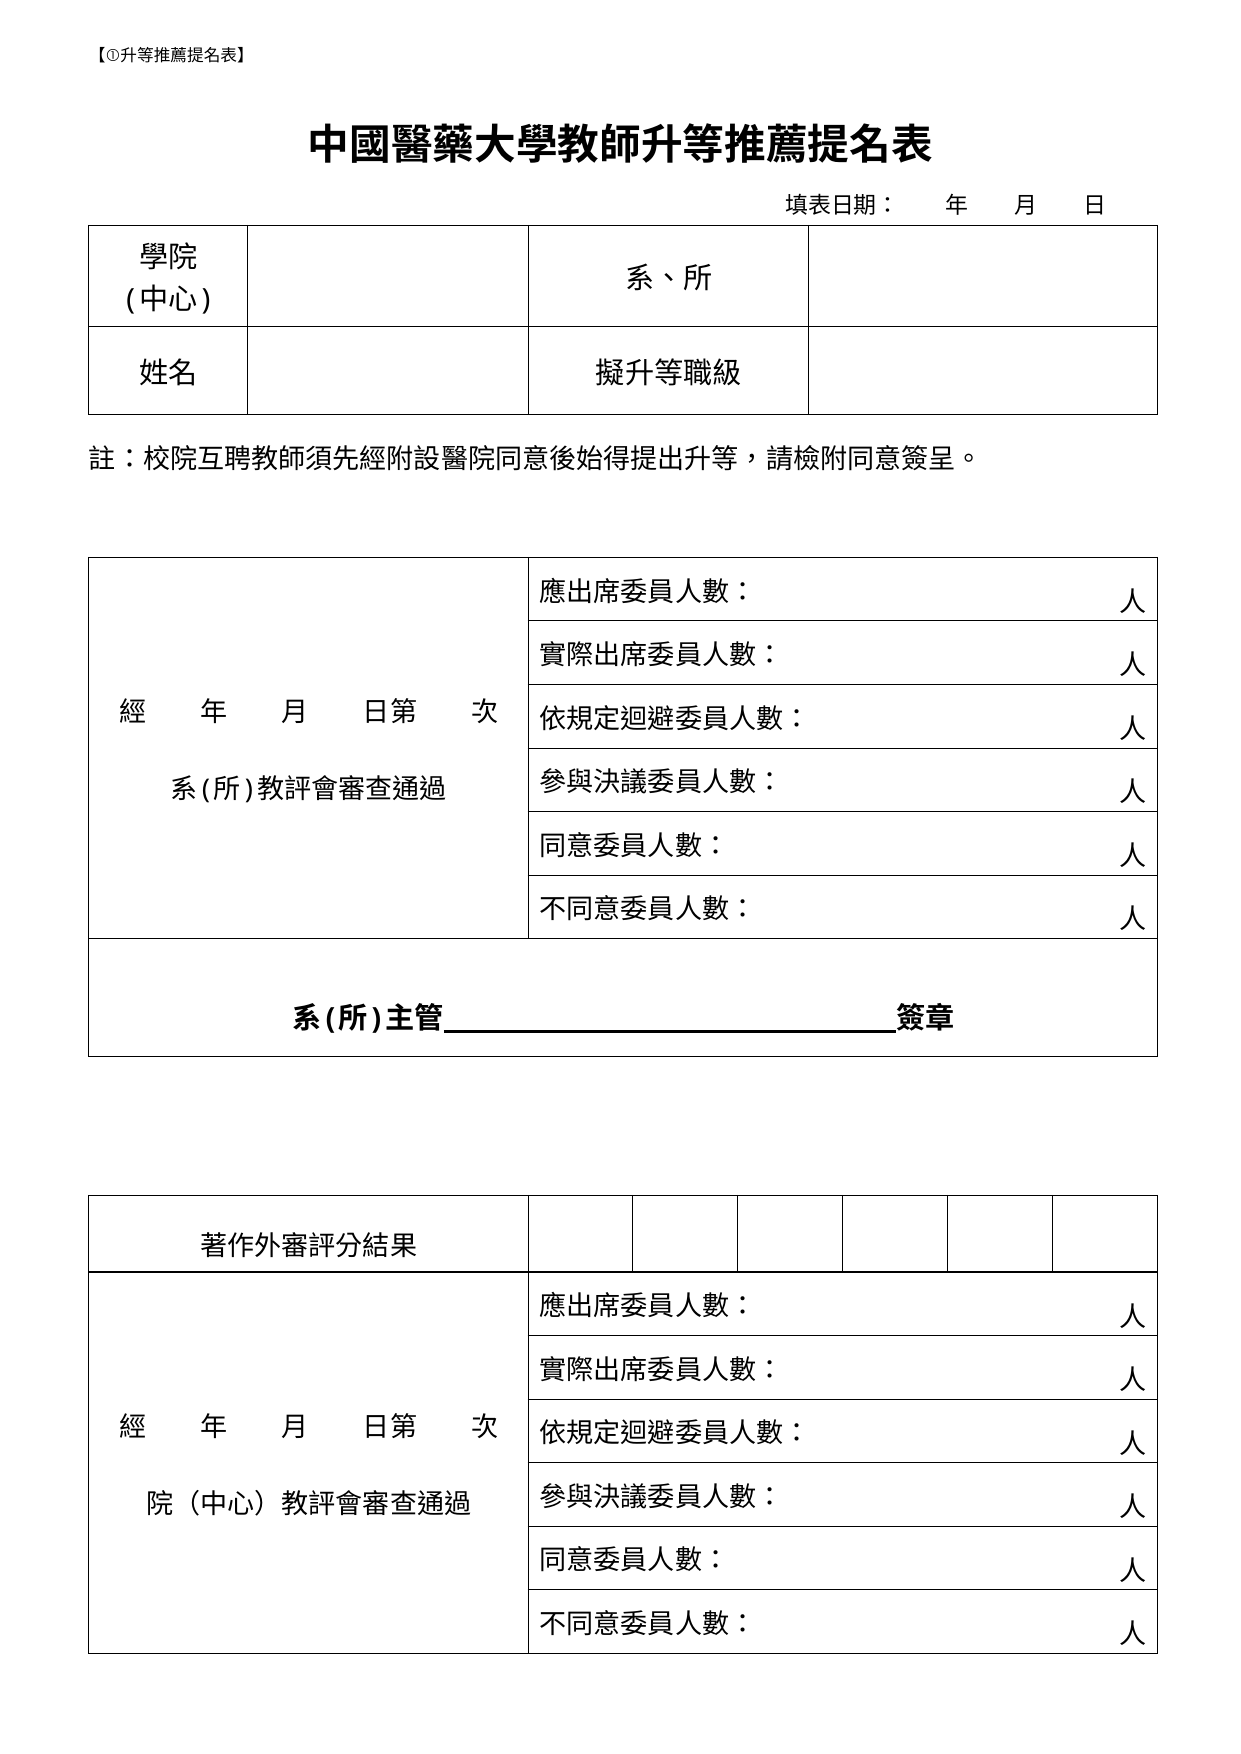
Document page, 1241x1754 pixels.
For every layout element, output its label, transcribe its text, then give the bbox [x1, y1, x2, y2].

table_header 學院 (中心) [89, 226, 247, 326]
table_cell 同意委員人數： [529, 1527, 948, 1589]
table_cell 人 [948, 1400, 1157, 1462]
table_header [809, 226, 1157, 326]
table_cell 人 [948, 1463, 1157, 1526]
table_cell 不同意委員人數： [529, 876, 948, 938]
table_cell 人 [948, 1527, 1157, 1589]
table_cell [809, 327, 1157, 414]
table_cell 參與決議委員人數： [529, 749, 948, 811]
table_cell 人 [948, 1273, 1157, 1335]
table_header [529, 1196, 632, 1271]
table_cell 依規定迴避委員人數： [529, 685, 948, 747]
text 中國醫藥大學教師升等推薦提名表 [89, 100, 1152, 162]
table_cell 實際出席委員人數： [529, 1336, 948, 1398]
table_header 著作外審評分結果 [89, 1196, 528, 1271]
table_cell 不同意委員人數： [529, 1590, 948, 1653]
table_cell 系(所)主管 簽章 [89, 939, 1157, 1056]
table_cell 人 [948, 1336, 1157, 1398]
table_cell 人 [948, 621, 1157, 684]
table_header [738, 1196, 842, 1271]
table_header 系、所 [529, 226, 808, 326]
table_header [633, 1196, 737, 1271]
table_cell 人 [948, 749, 1157, 811]
table_header 人 [948, 558, 1157, 620]
table_cell 姓名 [89, 327, 247, 414]
table_cell 應出席委員人數： [529, 1273, 948, 1335]
table_header [843, 1196, 947, 1271]
table_cell 參與決議委員人數： [529, 1463, 948, 1526]
table_cell 經 年 月 日第 次 院（中心）教評會審查通過 [89, 1273, 528, 1653]
table_cell 依規定迴避委員人數： [529, 1400, 948, 1462]
table_cell 人 [948, 1590, 1157, 1653]
table_cell 人 [948, 812, 1157, 874]
table_cell 擬升等職級 [529, 327, 808, 414]
table_header 經 年 月 日第 次 系(所)教評會審查通過 [89, 558, 528, 938]
table_header [1053, 1196, 1157, 1271]
table_header [248, 226, 528, 326]
table_cell [248, 327, 528, 414]
text 註：校院互聘教師須先經附設醫院同意後始得提出升等，請檢附同意簽呈。 [89, 415, 1152, 478]
table_header 應出席委員人數： [529, 558, 948, 620]
table_header [948, 1196, 1052, 1271]
table_cell 人 [948, 685, 1157, 747]
table_cell 人 [948, 876, 1157, 938]
text 填表日期： 年 月 日 [89, 162, 1106, 225]
table_cell 實際出席委員人數： [529, 621, 948, 684]
table_cell 同意委員人數： [529, 812, 948, 874]
